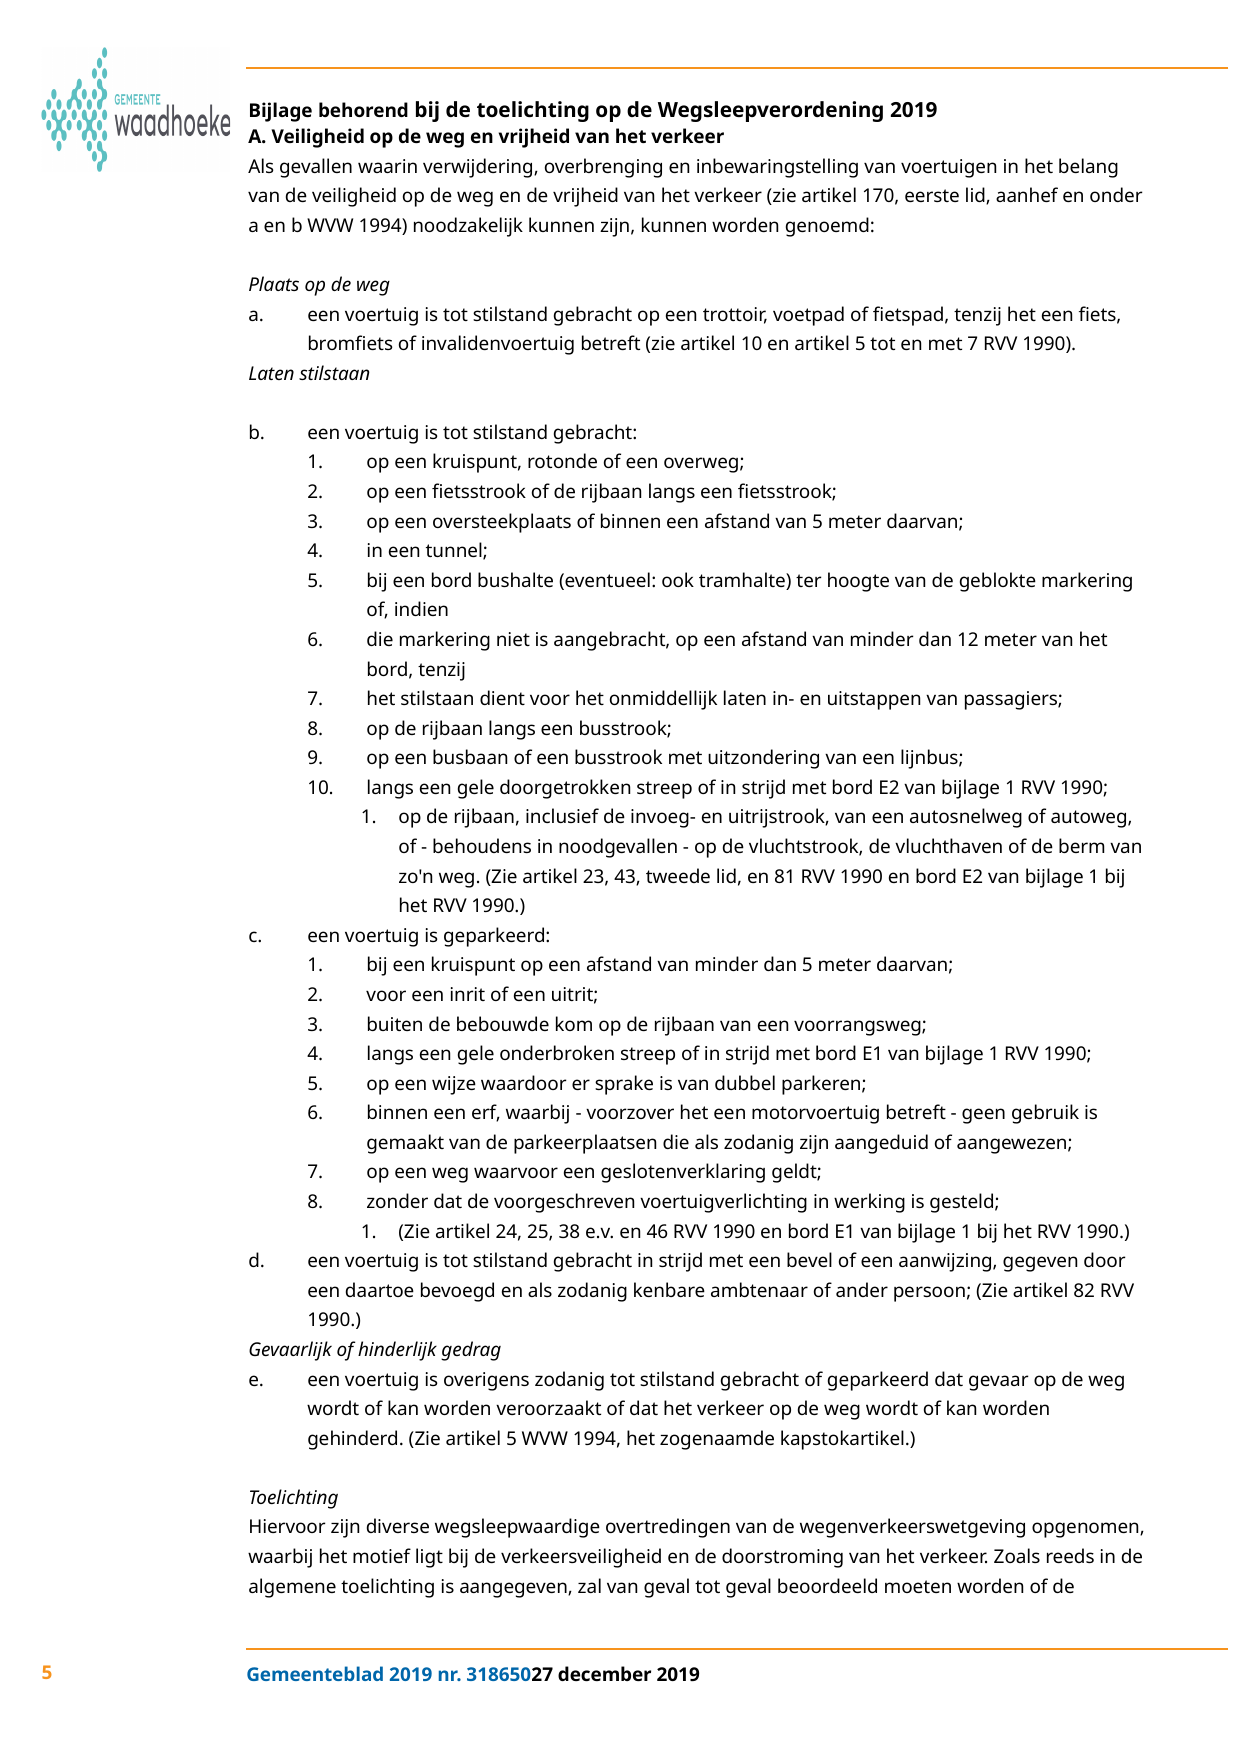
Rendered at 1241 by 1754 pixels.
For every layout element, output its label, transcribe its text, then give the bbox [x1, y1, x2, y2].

list langs een gele onderbroken streep of in strijd met bord E1 van bijlage 1 RVV 1990; [307, 1040, 1152, 1066]
list zonder dat de voorgeschreven voertuigverlichting in werking is gesteld; [307, 1188, 1152, 1214]
list bij een kruispunt op een afstand van minder dan 5 meter daarvan; [307, 952, 1152, 977]
list bij een bord bushalte (eventueel: ook tramhalte) ter hoogte van de geblokte markering of, indien [307, 567, 1152, 622]
list op een fietsstrook of de rijbaan langs een fietsstrook; [307, 478, 1152, 504]
list op de rijbaan langs een busstrook; [307, 715, 1152, 741]
list een voertuig is tot stilstand gebracht: [248, 419, 1152, 445]
list een voertuig is tot stilstand gebracht op een trottoir, voetpad of fietspad, tenzij het een fiets, bromfiets of invalidenvoertuig betreft (zie artikel 10 en artikel 5 tot en met 7 RVV 1990). [248, 301, 1152, 356]
list langs een gele doorgetrokken streep of in strijd met bord E2 van bijlage 1 RVV 1990; [307, 774, 1152, 800]
text Hiervoor zijn diverse wegsleepwaardige overtredingen van de wegenverkeerswetgeving opgenomen, waarbij het motief ligt bij de verkeersveiligheid en de doorstroming van het verkeer. Zoals reeds in de algemene toelichting is aangegeven, zal van geval tot geval beoordeeld moeten worden of de [248, 1514, 1152, 1599]
list in een tunnel; [307, 537, 1152, 563]
list binnen een erf, waarbij - voorzover het een motorvoertuig betreft - geen gebruik is gemaakt van de parkeerplaatsen die als zodanig zijn aangeduid of aangewezen; [307, 1099, 1152, 1155]
list buiten de bebouwde kom op de rijbaan van een voorrangsweg; [307, 1011, 1152, 1037]
text Laten stilstaan [248, 360, 1152, 386]
list (Zie artikel 24, 25, 38 e.v. en 46 RVV 1990 en bord E1 van bijlage 1 bij het RVV 1990.) [361, 1218, 1152, 1244]
picture [41, 47, 231, 172]
text A. Veiligheid op de weg en vrijheid van het verkeer [248, 123, 1152, 149]
text Als gevallen waarin verwijdering, overbrenging en inbewaringstelling van voertuigen in het belang van de veiligheid op de weg en de vrijheid van het verkeer (zie artikel 170, eerste lid, aanhef en onder a en b WVW 1994) noodzakelijk kunnen zijn, kunnen worden genoemd: [248, 153, 1152, 238]
list op een busbaan of een busstrook met uitzondering van een lijnbus; [307, 744, 1152, 770]
list een voertuig is tot stilstand gebracht in strijd met een bevel of een aanwijzing, gegeven door een daartoe bevoegd en als zodanig kenbare ambtenaar of ander persoon; (Zie artikel 82 RVV 1990.) [248, 1247, 1152, 1332]
list het stilstaan dient voor het onmiddellijk laten in- en uitstappen van passagiers; [307, 685, 1152, 711]
list op de rijbaan, inclusief de invoeg- en uitrijstrook, van een autosnelweg of autoweg, of - behoudens in noodgevallen - op de vluchtstrook, de vluchthaven of de berm van zo'n weg. (Zie artikel 23, 43, tweede lid, en 81 RVV 1990 en bord E2 van bijlage 1 bij het RVV 1990.) [361, 804, 1152, 918]
text Plaats op de weg [248, 271, 1152, 297]
text Toelichting [248, 1484, 1152, 1510]
list die markering niet is aangebracht, op een afstand van minder dan 12 meter van het bord, tenzij [307, 626, 1152, 682]
list voor een inrit of een uitrit; [307, 981, 1152, 1007]
list op een kruispunt, rotonde of een overweg; [307, 449, 1152, 474]
list een voertuig is overigens zodanig tot stilstand gebracht of geparkeerd dat gevaar op de weg wordt of kan worden veroorzaakt of dat het verkeer op de weg wordt of kan worden gehinderd. (Zie artikel 5 WVW 1994, het zogenaamde kapstokartikel.) [248, 1366, 1152, 1451]
list een voertuig is geparkeerd: [248, 922, 1152, 948]
list op een oversteekplaats of binnen een afstand van 5 meter daarvan; [307, 508, 1152, 534]
text Bijlage behorend bij de toelichting op de Wegsleepverordening 2019 [248, 95, 1152, 123]
list op een weg waarvoor een geslotenverklaring geldt; [307, 1159, 1152, 1184]
text Gevaarlijk of hinderlijk gedrag [248, 1336, 1152, 1362]
list op een wijze waardoor er sprake is van dubbel parkeren; [307, 1070, 1152, 1096]
